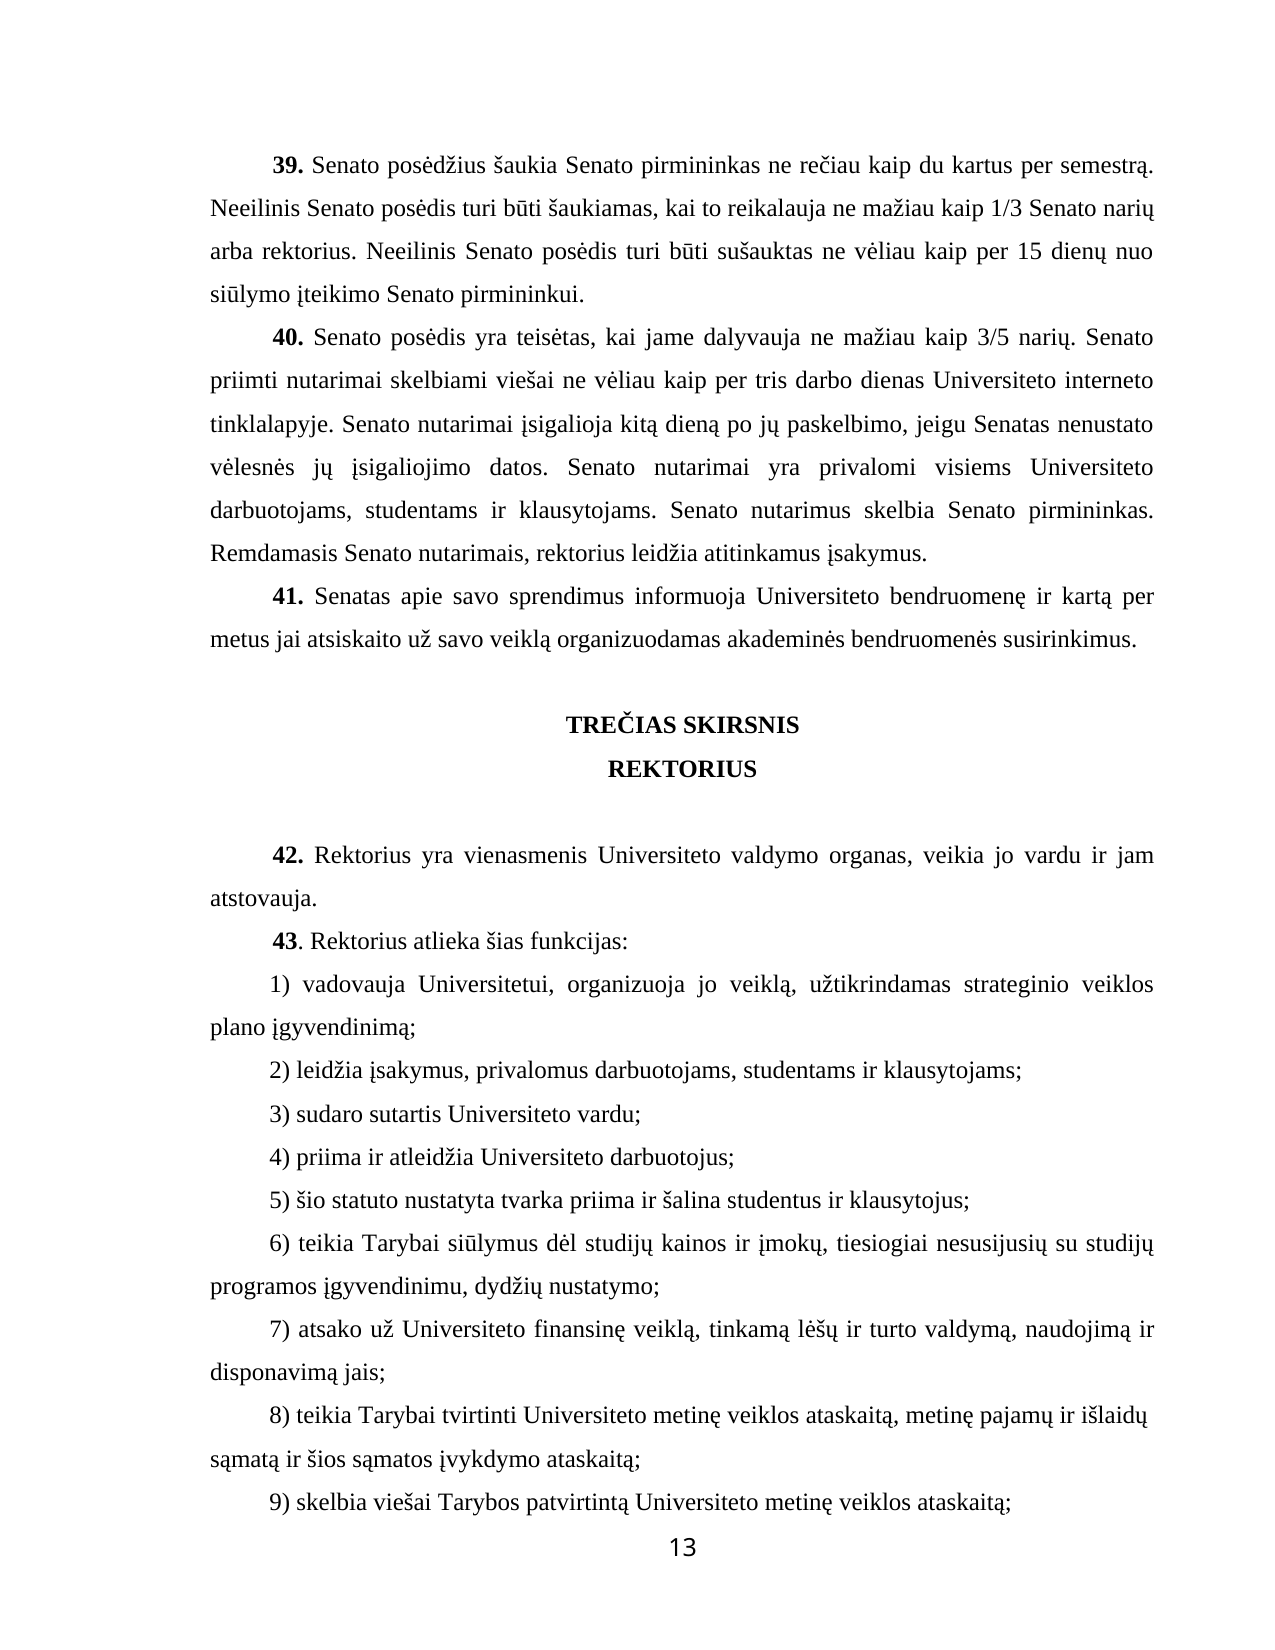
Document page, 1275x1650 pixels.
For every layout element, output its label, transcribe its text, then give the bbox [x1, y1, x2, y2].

text 39. Senato posėdžius šaukia Senato pirmininkas ne rečiau kaip du kartus per semestrą. Neeilinis Senato posėdis turi būti šaukiamas, kai to reikalauja ne mažiau kaip 1/3 Senato narių arba rektorius. Neeilinis Senato posėdis turi būti sušauktas ne vėliau kaip per 15 dienų nuo siūlymo įteikimo Senato pirmininkui. [210, 150, 1155, 308]
text 4) priima ir atleidžia Universiteto darbuotojus; [210, 1142, 1155, 1171]
text 3) sudaro sutartis Universiteto vardu; [210, 1099, 1155, 1127]
text 5) šio statuto nustatyta tvarka priima ir šalina studentus ir klausytojus; [210, 1185, 1155, 1214]
text 8) teikia Tarybai tvirtinti Universiteto metinę veiklos ataskaitą, metinę pajamų ir išlaidų sąmatą ir šios sąmatos įvykdymo ataskaitą; [210, 1401, 1155, 1472]
text REKTORIUS [210, 754, 1155, 782]
text trečias SKIRSNIS [210, 711, 1155, 739]
text 9) skelbia viešai Tarybos patvirtintą Universiteto metinę veiklos ataskaitą; [210, 1487, 1155, 1516]
text 1) vadovauja Universitetui, organizuoja jo veiklą, užtikrindamas strateginio veiklos plano įgyvendinimą; [210, 969, 1155, 1041]
text 2) leidžia įsakymus, privalomus darbuotojams, studentams ir klausytojams; [210, 1056, 1155, 1084]
text 6) teikia Tarybai siūlymus dėl studijų kainos ir įmokų, tiesiogiai nesusijusių su studijų programos įgyvendinimu, dydžių nustatymo; [210, 1228, 1155, 1300]
text 40. Senato posėdis yra teisėtas, kai jame dalyvauja ne mažiau kaip 3/5 narių. Senato priimti nutarimai skelbiami viešai ne vėliau kaip per tris darbo dienas Universiteto interneto tinklalapyje. Senato nutarimai įsigalioja kitą dieną po jų paskelbimo, jeigu Senatas nenustato vėlesnės jų įsigaliojimo datos. Senato nutarimai yra privalomi visiems Universiteto darbuotojams, studentams ir klausytojams. Senato nutarimus skelbia Senato pirmininkas. Remdamasis Senato nutarimais, rektorius leidžia atitinkamus įsakymus. [210, 322, 1155, 567]
text 7) atsako už Universiteto finansinę veiklą, tinkamą lėšų ir turto valdymą, naudojimą ir disponavimą jais; [210, 1314, 1155, 1386]
text 42. Rektorius yra vienasmenis Universiteto valdymo organas, veikia jo vardu ir jam atstovauja. [210, 840, 1155, 912]
text 41. Senatas apie savo sprendimus informuoja Universiteto bendruomenę ir kartą per metus jai atsiskaito už savo veiklą organizuodamas akademinės bendruomenės susirinkimus. [210, 581, 1155, 653]
text 43. Rektorius atlieka šias funkcijas: [210, 926, 1155, 955]
